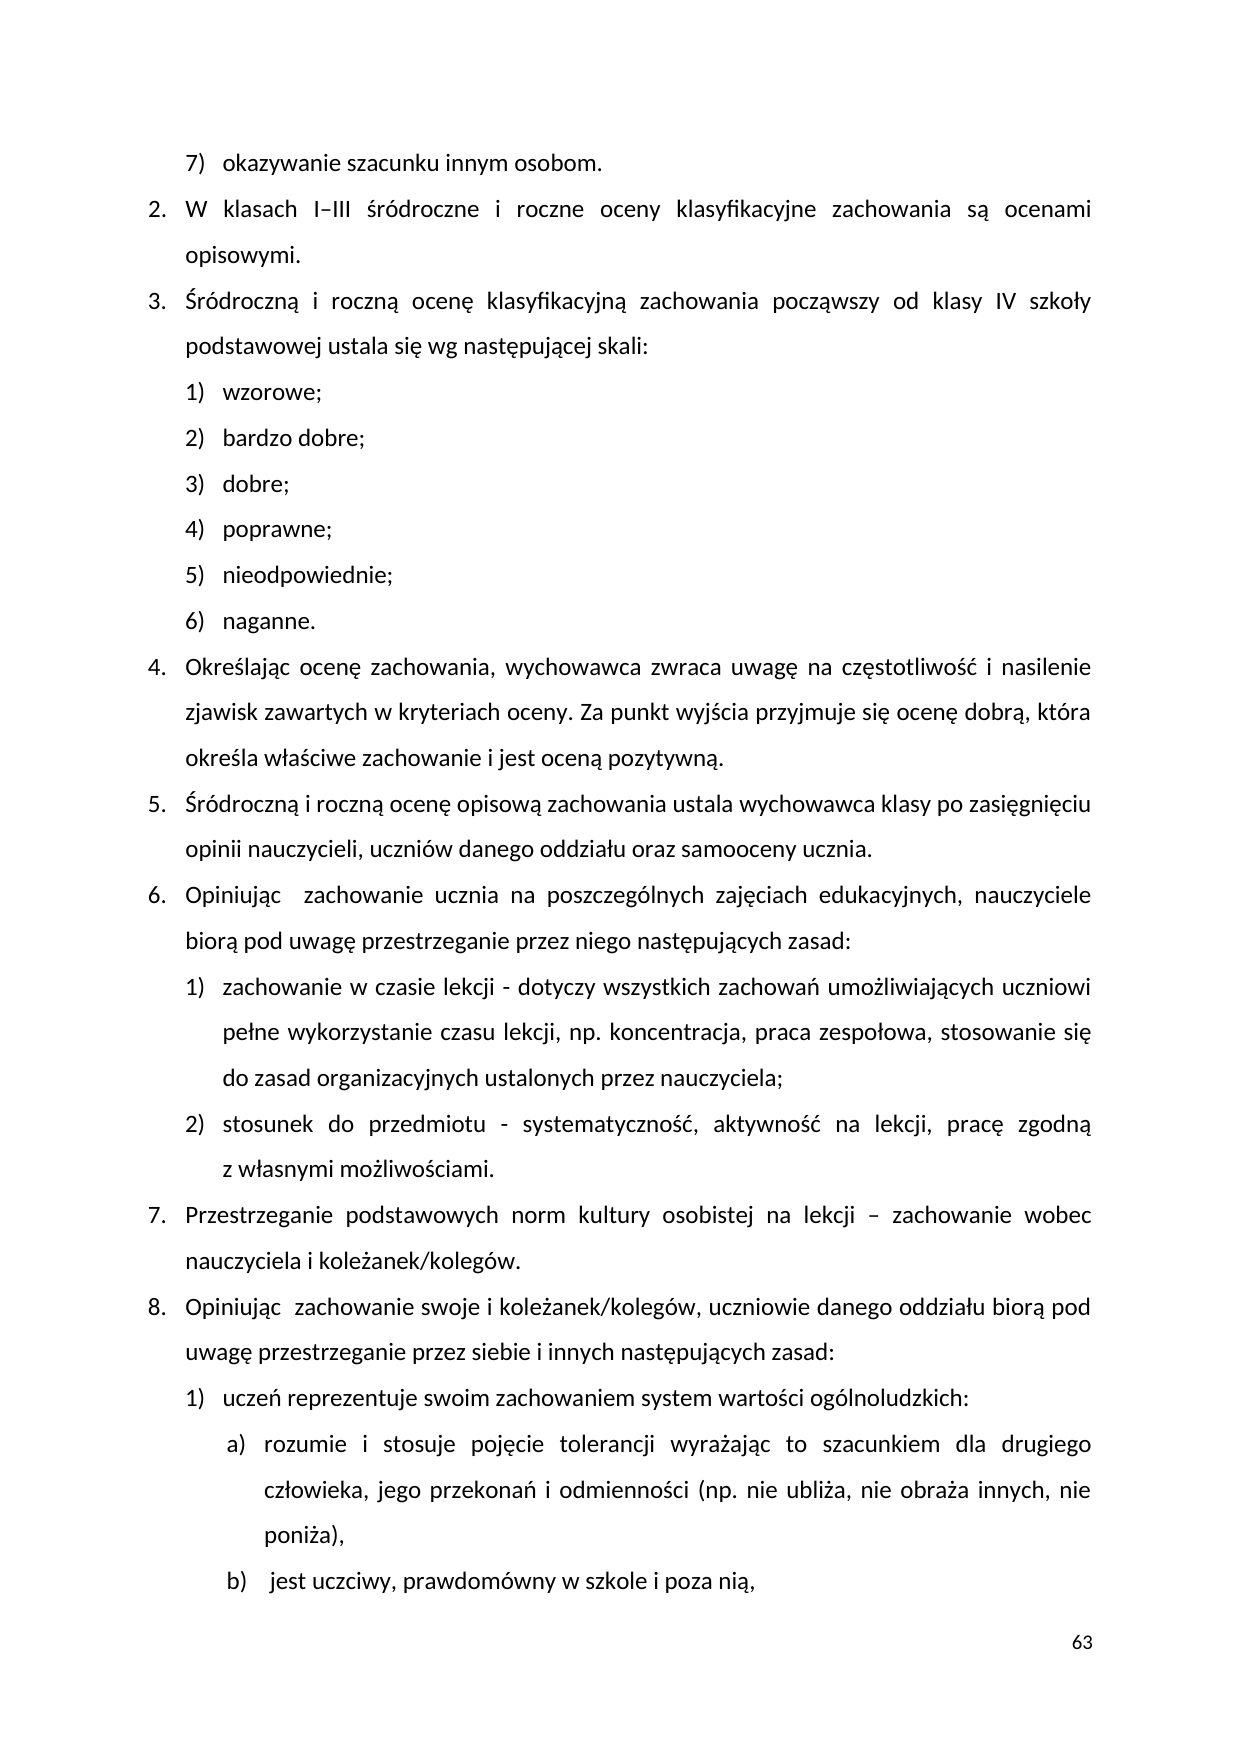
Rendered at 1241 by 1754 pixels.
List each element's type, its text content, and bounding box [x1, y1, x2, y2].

list nieodpowiednie; [185, 559, 1093, 590]
list stosunek do przedmiotu - systematyczność, aktywność na lekcji, pracę zgodną z własnymi możliwościami. [185, 1108, 1093, 1184]
list Śródroczną i roczną ocenę opisową zachowania ustala wychowawca klasy po zasięgnięciu opinii nauczycieli, uczniów danego oddziału oraz samooceny ucznia. [148, 788, 1093, 864]
list bardzo dobre; [185, 422, 1093, 452]
list okazywanie szacunku innym osobom. [185, 148, 1093, 178]
list dobre; [185, 468, 1093, 498]
list zachowanie w czasie lekcji - dotyczy wszystkich zachowań umożliwiających uczniowi pełne wykorzystanie czasu lekcji, np. koncentracja, praca zespołowa, stosowanie się do zasad organizacyjnych ustalonych przez nauczyciela; [185, 971, 1093, 1093]
list naganne. [185, 605, 1093, 635]
list rozumie i stosuje pojęcie tolerancji wyrażając to szacunkiem dla drugiego człowieka, jego przekonań i odmienności (np. nie ubliża, nie obraża innych, nie poniża), [226, 1428, 1093, 1550]
list W klasach I–III śródroczne i roczne oceny klasyfikacyjne zachowania są ocenami opisowymi. [148, 193, 1093, 269]
list Opiniując zachowanie swoje i koleżanek/kolegów, uczniowie danego oddziału biorą pod uwagę przestrzeganie przez siebie i innych następujących zasad: [148, 1291, 1093, 1367]
list Opiniując zachowanie ucznia na poszczególnych zajęciach edukacyjnych, nauczyciele biorą pod uwagę przestrzeganie przez niego następujących zasad: [148, 879, 1093, 956]
list Śródroczną i roczną ocenę klasyfikacyjną zachowania począwszy od klasy IV szkoły podstawowej ustala się wg następującej skali: [148, 285, 1093, 361]
list Przestrzeganie podstawowych norm kultury osobistej na lekcji – zachowanie wobec nauczyciela i koleżanek/kolegów. [148, 1199, 1093, 1276]
list poprawne; [185, 513, 1093, 544]
list Określając ocenę zachowania, wychowawca zwraca uwagę na częstotliwość i nasilenie zjawisk zawartych w kryteriach oceny. Za punkt wyjścia przyjmuje się ocenę dobrą, która określa właściwe zachowanie i jest oceną pozytywną. [148, 651, 1093, 773]
list wzorowe; [185, 376, 1093, 407]
list uczeń reprezentuje swoim zachowaniem system wartości ogólnoludzkich: [185, 1382, 1093, 1413]
list jest uczciwy, prawdomówny w szkole i poza nią, [226, 1565, 1093, 1596]
